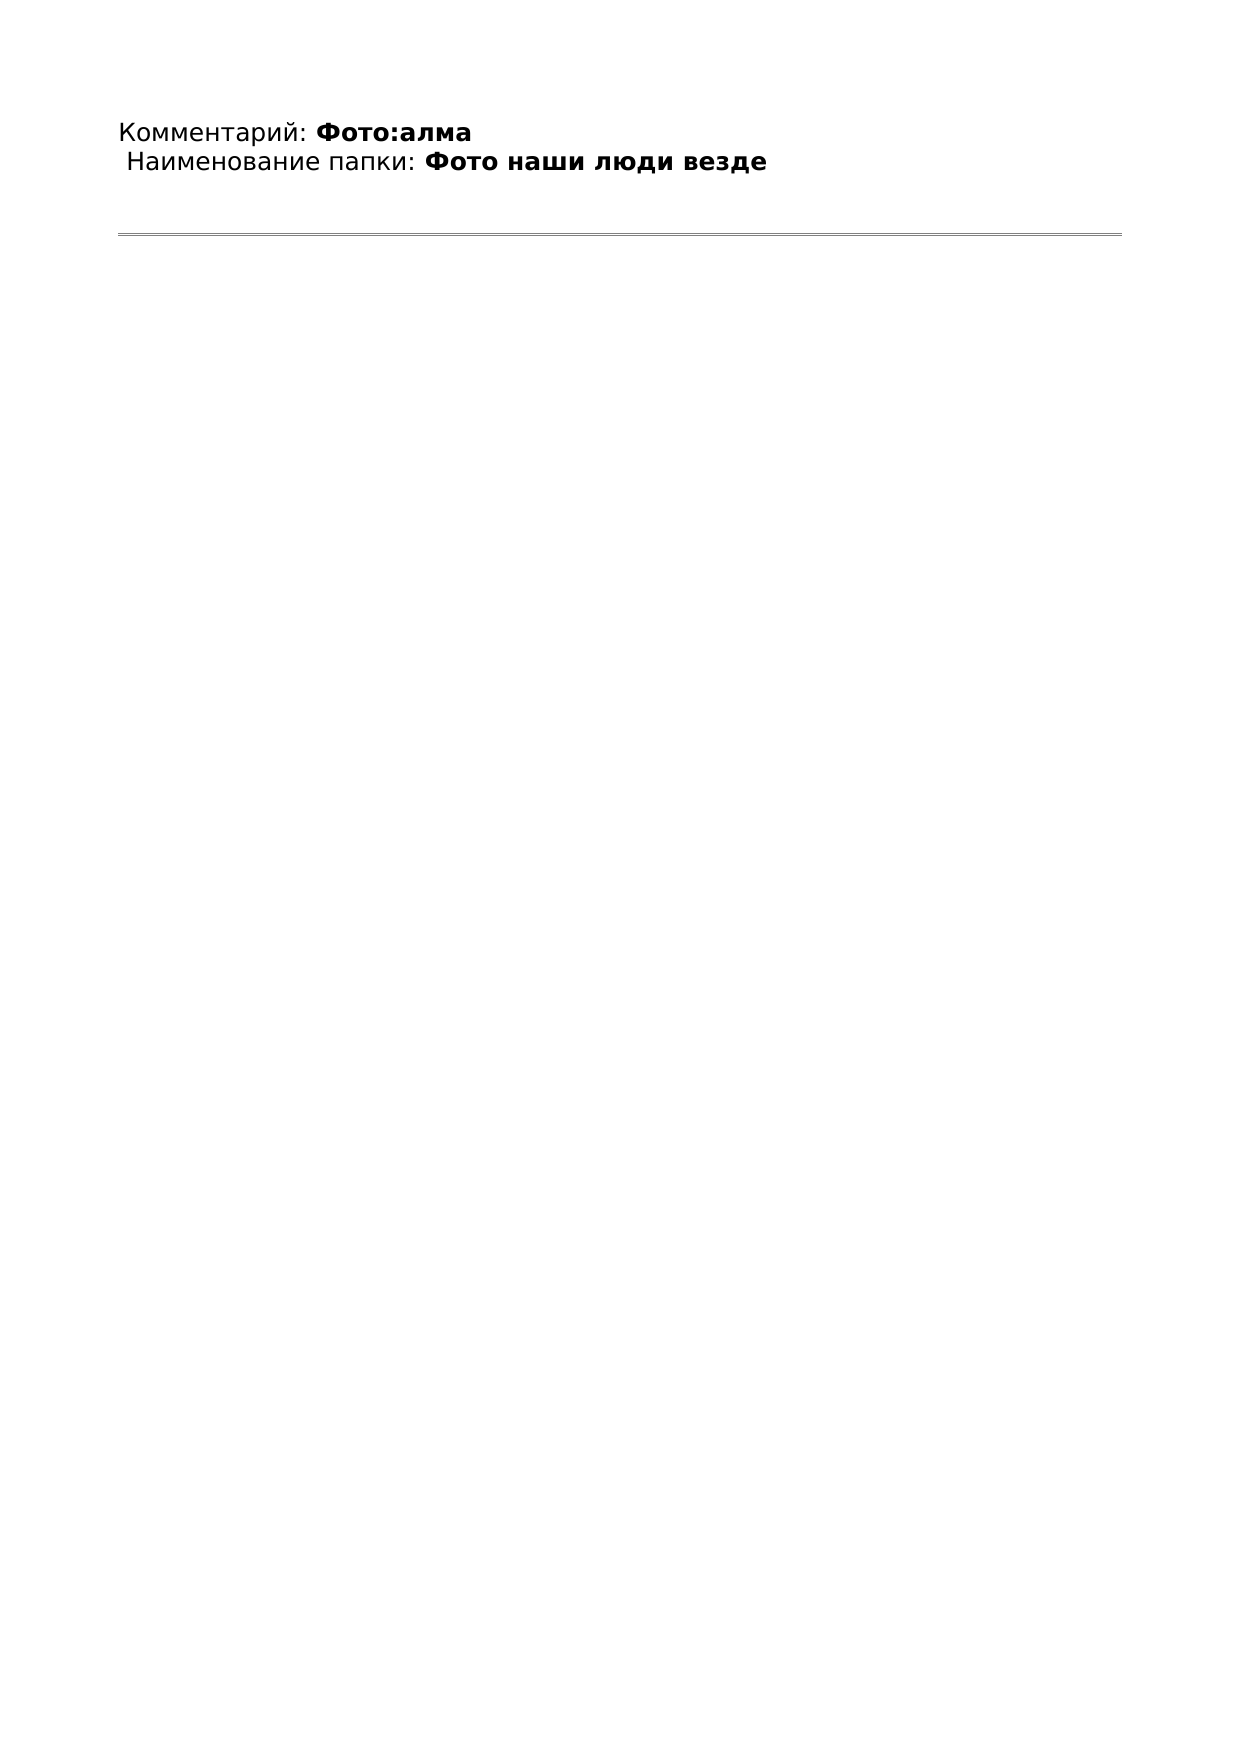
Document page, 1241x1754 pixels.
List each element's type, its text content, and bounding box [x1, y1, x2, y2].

text Комментарий: Фото:алма Наименование папки: Фото наши люди везде [118, 118, 1122, 206]
